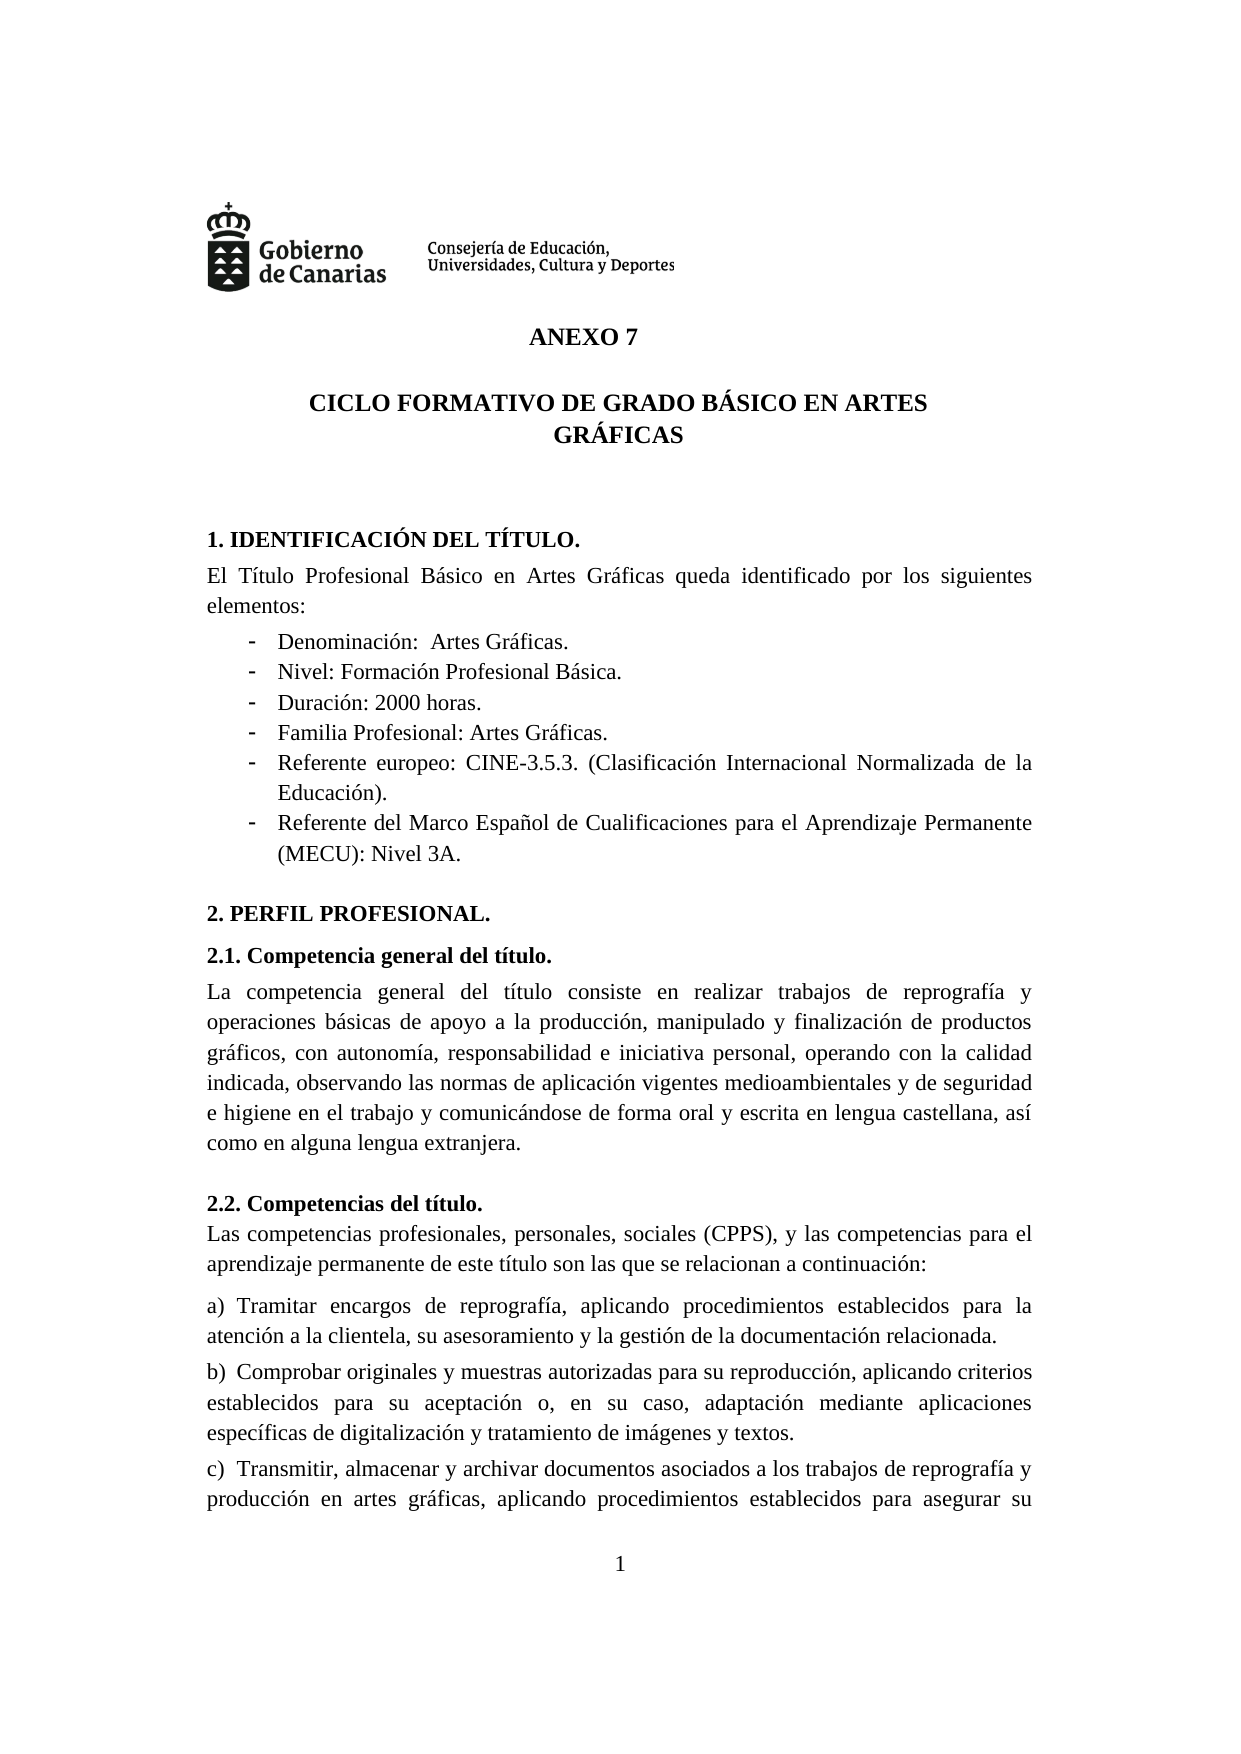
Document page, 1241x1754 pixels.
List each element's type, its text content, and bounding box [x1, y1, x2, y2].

list Referente del Marco Español de Cualificaciones para el Aprendizaje Permanente (MECU): Nivel 3A. [248, 809, 1033, 866]
text Las competencias profesionales, personales, sociales (CPPS), y las competencias para el aprendizaje permanente de este título son las que se relacionan a continuación: [207, 1220, 1033, 1276]
text El Título Profesional Básico en Artes Gráficas queda identificado por los siguientes elementos: [207, 562, 1033, 618]
list Familia Profesional: Artes Gráficas. [248, 719, 1033, 745]
list Denominación: Artes Gráficas. [248, 628, 1033, 654]
text La competencia general del título consiste en realizar trabajos de reprografía y operaciones básicas de apoyo a la producción, manipulado y finalización de productos gráficos, con autonomía, responsabilidad e iniciativa personal, operando con la calidad indicada, observando las normas de aplicación vigentes medioambientales y de seguridad e higiene en el trabajo y comunicándose de forma oral y escrita en lengua castellana, así como en alguna lengua extranjera. [207, 978, 1033, 1156]
list Referente europeo: CINE-3.5.3. (Clasificación Internacional Normalizada de la Educación). [248, 749, 1033, 806]
text a) Tramitar encargos de reprografía, aplicando procedimientos establecidos para la atención a la clientela, su asesoramiento y la gestión de la documentación relacionada. [207, 1292, 1033, 1348]
text 1. IDENTIFICACIÓN DEL TÍTULO. [207, 526, 1033, 552]
list Duración: 2000 horas. [248, 688, 1033, 715]
text CICLO FORMATIVO DE GRADO BÁSICO EN ARTES GRÁFICAS [277, 388, 960, 449]
subtitle ANEXO 7 [207, 322, 960, 350]
text 2.1. Competencia general del título. [207, 942, 1033, 968]
text 2. PERFIL PROFESIONAL. [207, 900, 1033, 926]
text b) Comprobar originales y muestras autorizadas para su reproducción, aplicando criterios establecidos para su aceptación o, en su caso, adaptación mediante aplicaciones específicas de digitalización y tratamiento de imágenes y textos. [207, 1358, 1033, 1445]
list Nivel: Formación Profesional Básica. [248, 658, 1033, 685]
picture [206, 202, 674, 292]
text c) Transmitir, almacenar y archivar documentos asociados a los trabajos de reprografía y producción en artes gráficas, aplicando procedimientos establecidos para asegurar su [207, 1455, 1033, 1511]
text 2.2. Competencias del título. [207, 1189, 1033, 1216]
